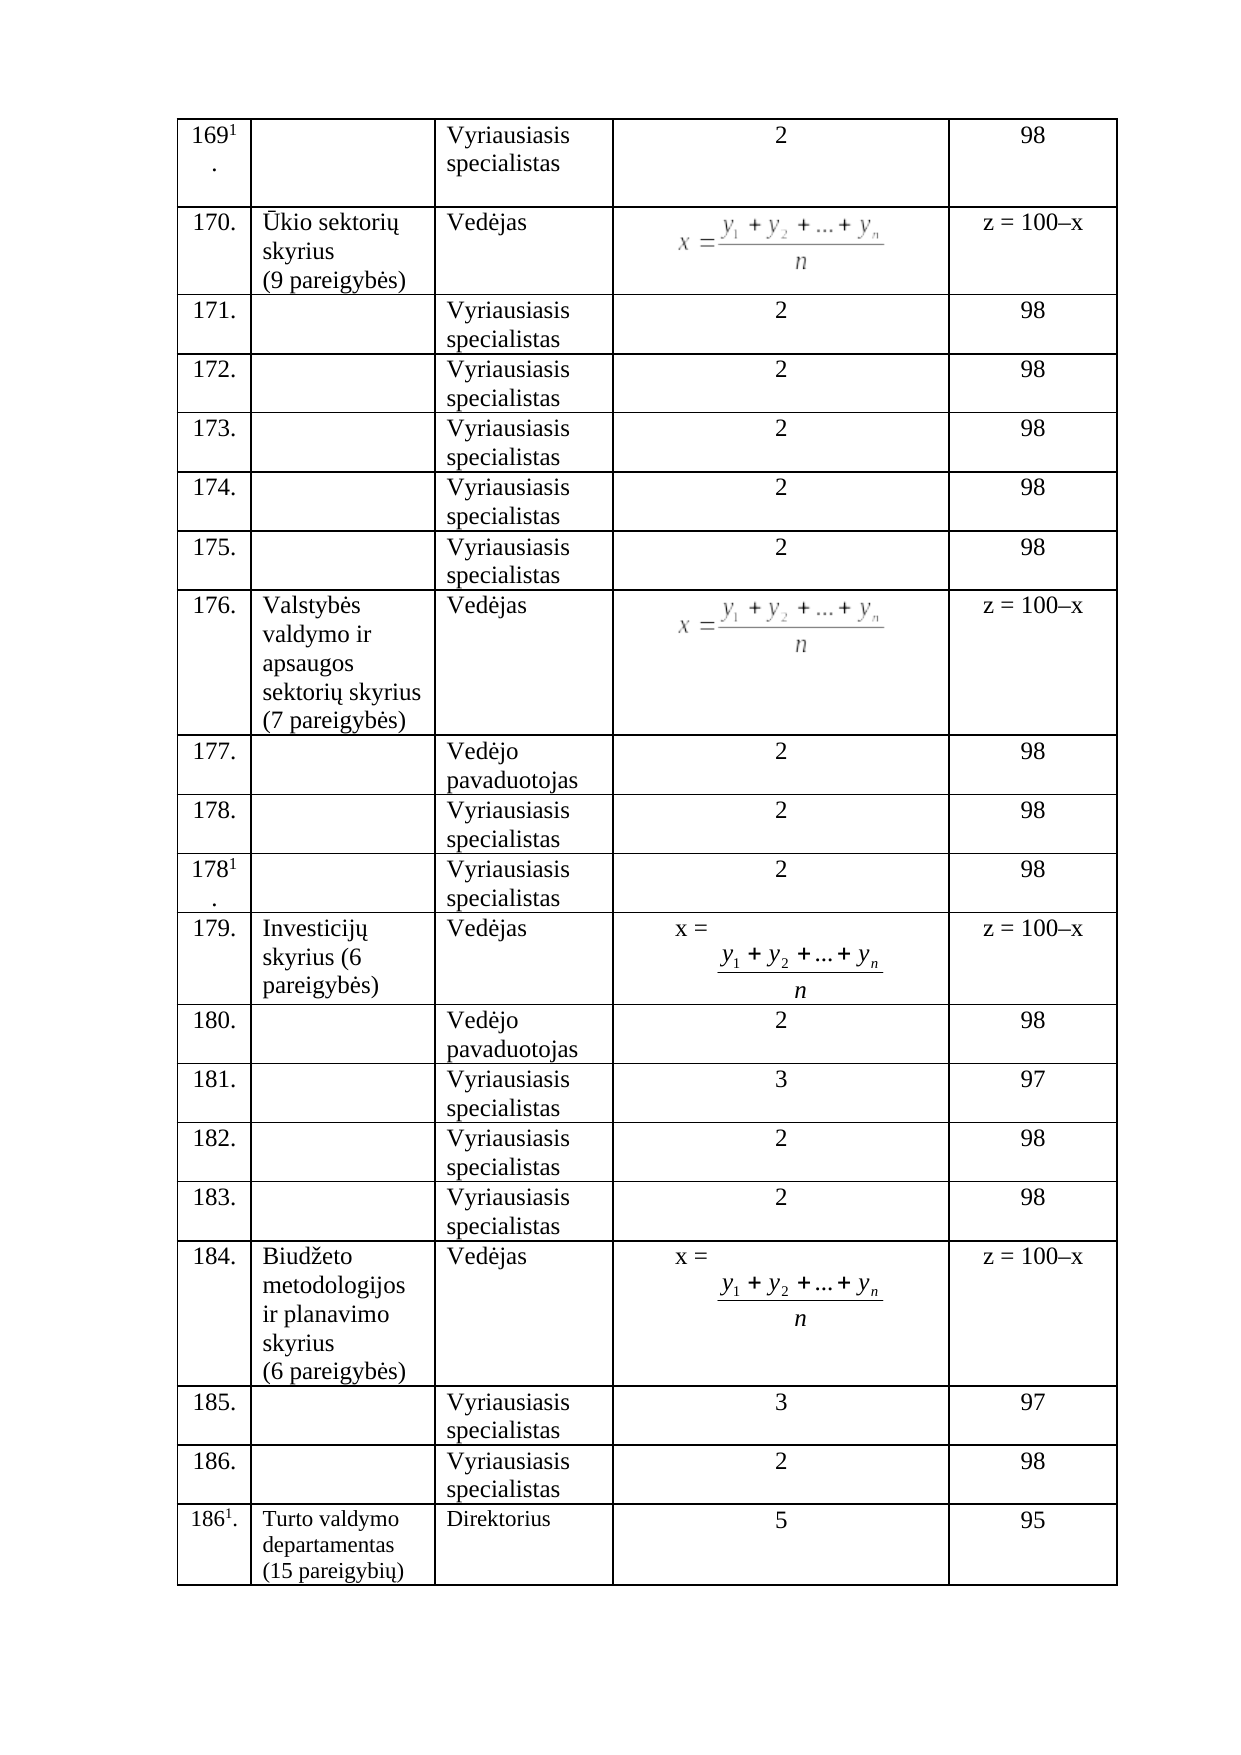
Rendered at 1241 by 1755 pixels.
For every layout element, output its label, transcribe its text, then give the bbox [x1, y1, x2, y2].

table_cell [1118, 294, 1122, 353]
table_cell Vyriausiasis specialistas [436, 1064, 612, 1122]
table_cell [1118, 206, 1122, 294]
table_cell [1118, 853, 1122, 912]
table_cell 2 [614, 120, 948, 206]
table_cell Vyriausiasis specialistas [436, 1387, 612, 1444]
table_cell Vyriausiasis specialistas [436, 854, 612, 912]
table_cell 178. [178, 795, 250, 852]
table_cell [252, 736, 434, 793]
table_cell [252, 413, 434, 471]
table_cell Vedėjo pavaduotojas [436, 736, 612, 793]
table_cell [252, 1446, 434, 1503]
table_cell z = 100–x [950, 913, 1116, 1004]
table_cell 97 [950, 1387, 1116, 1444]
table_cell [252, 854, 434, 912]
table_cell 2 [614, 413, 948, 471]
table_cell [252, 1182, 434, 1240]
table_cell [252, 1064, 434, 1122]
table_cell Vyriausiasis specialistas [436, 473, 612, 530]
table_cell [252, 295, 434, 353]
table_cell [1118, 1444, 1122, 1503]
table_cell z = 100–x [950, 1242, 1116, 1385]
table_cell 98 [950, 413, 1116, 471]
table_cell Valstybės valdymo ir apsaugos sektorių skyrius (7 pareigybės) [252, 591, 434, 734]
table_cell 98 [950, 295, 1116, 353]
table_cell x = (y1+y2+...+yn)/n [614, 208, 948, 294]
table_cell 98 [950, 1005, 1116, 1063]
table_cell 98 [950, 1446, 1116, 1503]
table_cell 98 [950, 1182, 1116, 1240]
table_cell [1118, 794, 1122, 852]
table_cell Vedėjas [436, 591, 612, 734]
table_cell Vedėjas [436, 1242, 612, 1385]
table_cell Vedėjo pavaduotojas [436, 1005, 612, 1063]
table_cell 2 [614, 854, 948, 912]
table_cell 177. [178, 736, 250, 793]
table_cell Vyriausiasis specialistas [436, 413, 612, 471]
table_cell 172. [178, 355, 250, 412]
table_cell 175. [178, 532, 250, 589]
table_cell [252, 473, 434, 530]
table_cell [1118, 118, 1122, 206]
table_cell 2 [614, 1005, 948, 1063]
table_cell 95 [950, 1505, 1116, 1584]
table_cell Vyriausiasis specialistas [436, 1123, 612, 1181]
table_cell 2 [614, 1182, 948, 1240]
table_cell [1118, 1063, 1122, 1122]
table_cell [1118, 1240, 1122, 1385]
table_cell z = 100–x [950, 208, 1116, 294]
table_cell 185. [178, 1387, 250, 1444]
table_cell 2 [614, 295, 948, 353]
table_cell x = (y(1)+y(2)+...+y(n))/n [614, 913, 948, 1004]
table_cell [1118, 1503, 1122, 1584]
table_cell 174. [178, 473, 250, 530]
table_cell 98 [950, 736, 1116, 793]
table_cell 2 [614, 473, 948, 530]
table_cell 2 [614, 1123, 948, 1181]
table_cell Ūkio sektorių skyrius (9 pareigybės) [252, 208, 434, 294]
table_cell x = (y1+y2+...+yn)/n [614, 591, 948, 734]
table_cell 176. [178, 591, 250, 734]
table_cell [252, 355, 434, 412]
table_cell Vedėjas [436, 208, 612, 294]
table_cell [1118, 1122, 1122, 1181]
table_cell [1118, 412, 1122, 471]
table_cell [1118, 734, 1122, 793]
table_cell Biudžeto metodologijos ir planavimo skyrius (6 pareigybės) [252, 1242, 434, 1385]
table_cell 2 [614, 795, 948, 852]
table_cell 98 [950, 795, 1116, 852]
table_cell 98 [950, 854, 1116, 912]
table_cell Vyriausiasis specialistas [436, 295, 612, 353]
table_cell Vyriausiasis specialistas [436, 1182, 612, 1240]
table_cell 3 [614, 1064, 948, 1122]
table_cell Vyriausiasis specialistas [436, 795, 612, 852]
table_cell 183. [178, 1182, 250, 1240]
table_cell 2 [614, 532, 948, 589]
table_cell 1691. [178, 120, 250, 206]
table_cell 1781. [178, 854, 250, 912]
table_cell [1118, 1004, 1122, 1063]
table_cell 5 [614, 1505, 948, 1584]
table_cell [252, 532, 434, 589]
table_cell Direktorius [436, 1505, 612, 1584]
table_cell 173. [178, 413, 250, 471]
table_cell 98 [950, 120, 1116, 206]
table_cell 98 [950, 1123, 1116, 1181]
table_cell 180. [178, 1005, 250, 1063]
table_cell 186. [178, 1446, 250, 1503]
table_cell [1118, 589, 1122, 734]
table_cell 171. [178, 295, 250, 353]
table_cell 98 [950, 473, 1116, 530]
table_cell [252, 1005, 434, 1063]
table_cell 2 [614, 736, 948, 793]
table_cell 182. [178, 1123, 250, 1181]
table_cell 170. [178, 208, 250, 294]
table_cell Vyriausiasis specialistas [436, 120, 612, 206]
table_cell 184. [178, 1242, 250, 1385]
table_cell 2 [614, 1446, 948, 1503]
table_cell [1118, 912, 1122, 1004]
table_cell Investicijų skyrius (6 pareigybės) [252, 913, 434, 1004]
table_cell 3 [614, 1387, 948, 1444]
table_cell x = (y(1)+y(2)+...+y(n))/n [614, 1242, 948, 1385]
table_cell [252, 120, 434, 206]
table_cell Vedėjas [436, 913, 612, 1004]
table_cell 179. [178, 913, 250, 1004]
table_cell Vyriausiasis specialistas [436, 1446, 612, 1503]
table_cell [252, 1123, 434, 1181]
table_cell [1118, 353, 1122, 412]
table_cell 97 [950, 1064, 1116, 1122]
table_cell Vyriausiasis specialistas [436, 355, 612, 412]
table_cell [252, 1387, 434, 1444]
table_cell 2 [614, 355, 948, 412]
table_cell [1118, 1181, 1122, 1240]
table_cell [1118, 471, 1122, 530]
table_cell 98 [950, 532, 1116, 589]
table_cell Vyriausiasis specialistas [436, 532, 612, 589]
table_cell z = 100–x [950, 591, 1116, 734]
table_cell 1861. [178, 1505, 250, 1584]
table_cell [1118, 530, 1122, 589]
table_cell [1118, 1385, 1122, 1444]
table_cell 181. [178, 1064, 250, 1122]
table_cell [252, 795, 434, 852]
table_cell 98 [950, 355, 1116, 412]
table_cell Turto valdymo departamentas (15 pareigybių) [252, 1505, 434, 1584]
